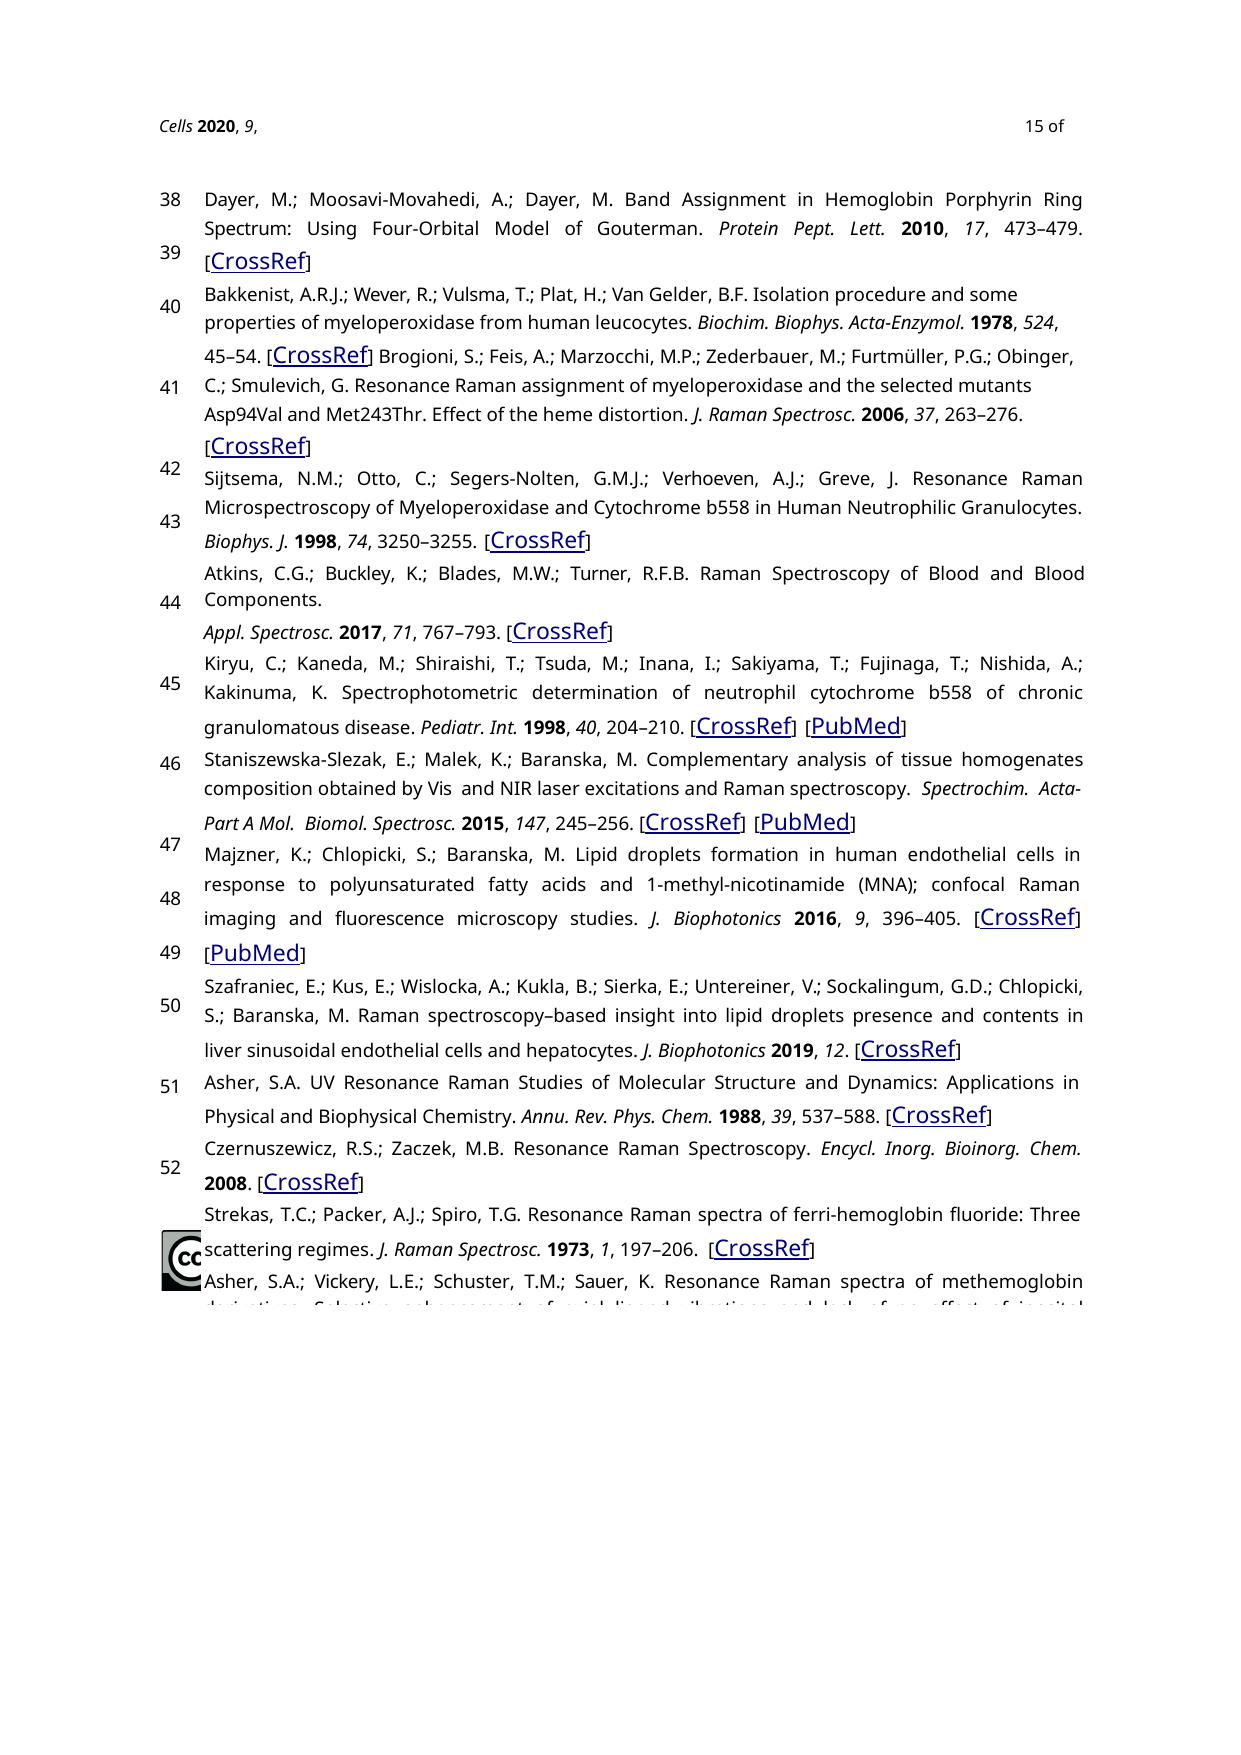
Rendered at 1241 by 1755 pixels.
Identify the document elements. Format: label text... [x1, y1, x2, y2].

text Appl. Spectrosc. 2017, 71, 767–793. [CrossRef] [203, 615, 1086, 647]
text Staniszewska-Slezak, E.; Malek, K.; Baranska, M. Complementary analysis of tissue homogenates composition obtained by Vis and NIR laser excitations and Raman spectroscopy. Spectrochim. Acta-Part A Mol. Biomol. Spectrosc. 2015, 147, 245–256. [CrossRef] [PubMed] [204, 746, 1083, 837]
text Cells 2020, 9, 2041 [159, 115, 289, 138]
text 42. [159, 455, 185, 480]
text 43. [159, 509, 185, 534]
text Majzner, K.; Chlopicki, S.; Baranska, M. Lipid droplets formation in human endothelial cells in response to polyunsaturated fatty acids and 1-methyl-nicotinamide (MNA); confocal Raman imaging and fluorescence microscopy studies. J. Biophotonics 2016, 9, 396–405. [CrossRef] [PubMed] [204, 842, 1081, 968]
text Dayer, M.; Moosavi-Movahedi, A.; Dayer, M. Band Assignment in Hemoglobin Porphyrin Ring Spectrum: Using Four-Orbital Model of Gouterman. Protein Pept. Lett. 2010, 17, 473–479. [CrossRef] [204, 186, 1083, 277]
text Szafraniec, E.; Kus, E.; Wislocka, A.; Kukla, B.; Sierka, E.; Untereiner, V.; Sockalingum, G.D.; Chlopicki, S.; Baranska, M. Raman spectroscopy–based insight into lipid droplets presence and contents in liver sinusoidal endothelial cells and hepatocytes. J. Biophotonics 2019, 12. [CrossRef] [204, 973, 1083, 1064]
text Asher, S.A. UV Resonance Raman Studies of Molecular Structure and Dynamics: Applications in Physical and Biophysical Chemistry. Annu. Rev. Phys. Chem. 1988, 39, 537–588. [CrossRef] [204, 1069, 1081, 1131]
text 39. [159, 239, 185, 265]
text Asher, S.A.; Vickery, L.E.; Schuster, T.M.; Sauer, K. Resonance Raman spectra of methemoglobin derivatives. Selective enhancement of axial ligand vibrations and lack of an effect of inositol hexaphosphate. Biochemistry 1977, 16, 5849–5856. [CrossRef] [203, 1268, 1084, 1304]
text 46. [159, 751, 185, 776]
text Sijtsema, N.M.; Otto, C.; Segers-Nolten, G.M.J.; Verhoeven, A.J.; Greve, J. Resonance Raman Microspectroscopy of Myeloperoxidase and Cytochrome b558 in Human Neutrophilic Granulocytes. Biophys. J. 1998, 74, 3250–3255. [CrossRef] [204, 465, 1083, 556]
text 38. [159, 186, 185, 211]
text 49. [159, 939, 185, 964]
text 47. [159, 831, 185, 857]
text Atkins, C.G.; Buckley, K.; Blades, M.W.; Turner, R.F.B. Raman Spectroscopy of Blood and Blood Components. [204, 561, 1086, 612]
text 44. [159, 589, 185, 615]
text 52. [159, 1154, 185, 1179]
text Bakkenist, A.R.J.; Wever, R.; Vulsma, T.; Plat, H.; Van Gelder, B.F. Isolation procedure and some properties of myeloperoxidase from human leucocytes. Biochim. Biophys. Acta-Enzymol. 1978, 524, 45–54. [CrossRef] Brogioni, S.; Feis, A.; Marzocchi, M.P.; Zederbauer, M.; Furtmüller, P.G.; Obinger, C.; Smulevich, G. Resonance Raman assignment of myeloperoxidase and the selected mutants Asp94Val and Met243Thr. Effect of the heme distortion. J. Raman Spectrosc. 2006, 37, 263–276. [CrossRef] [204, 281, 1082, 461]
text 48. [159, 885, 185, 911]
text 40. [159, 293, 185, 319]
text 45. [159, 670, 185, 695]
text 15 of 15 [1024, 115, 1083, 138]
text Czernuszewicz, R.S.; Zaczek, M.B. Resonance Raman Spectroscopy. Encycl. Inorg. Bioinorg. Chem. 2008. [CrossRef] [204, 1135, 1084, 1197]
text Strekas, T.C.; Packer, A.J.; Spiro, T.G. Resonance Raman spectra of ferri-hemoglobin fluoride: Three scattering regimes. J. Raman Spectrosc. 1973, 1, 197–206. [CrossRef] [204, 1202, 1081, 1263]
text 41. [159, 374, 185, 399]
text 50. [159, 993, 185, 1018]
text 51. [159, 1073, 185, 1099]
text Kiryu, C.; Kaneda, M.; Shiraishi, T.; Tsuda, M.; Inana, I.; Sakiyama, T.; Fujinaga, T.; Nishida, A.; Kakinuma, K. Spectrophotometric determination of neutrophil cytochrome b558 of chronic granulomatous disease. Pediatr. Int. 1998, 40, 204–210. [CrossRef] [PubMed] [204, 650, 1084, 741]
